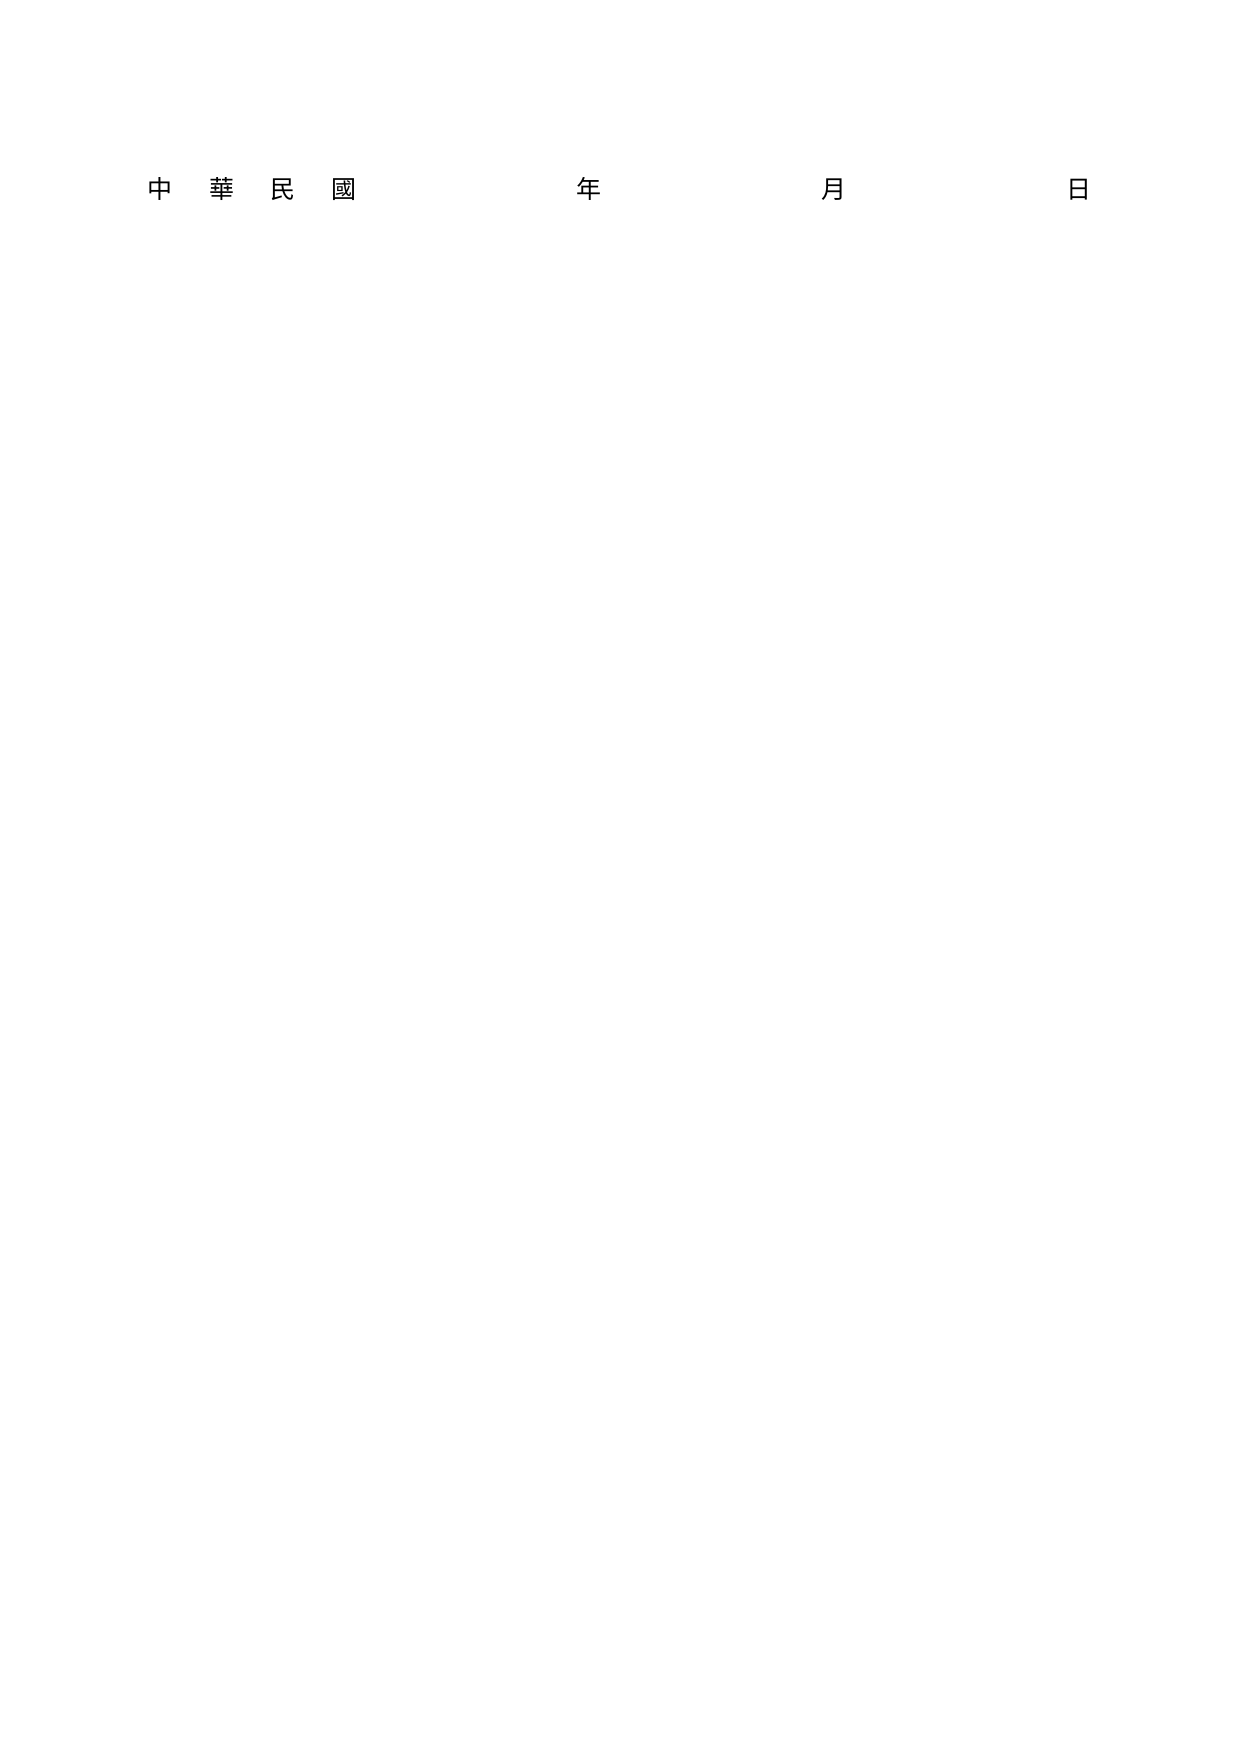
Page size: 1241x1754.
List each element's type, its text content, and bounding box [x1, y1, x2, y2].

text 中華民國 年 月 日 [148, 168, 1092, 206]
